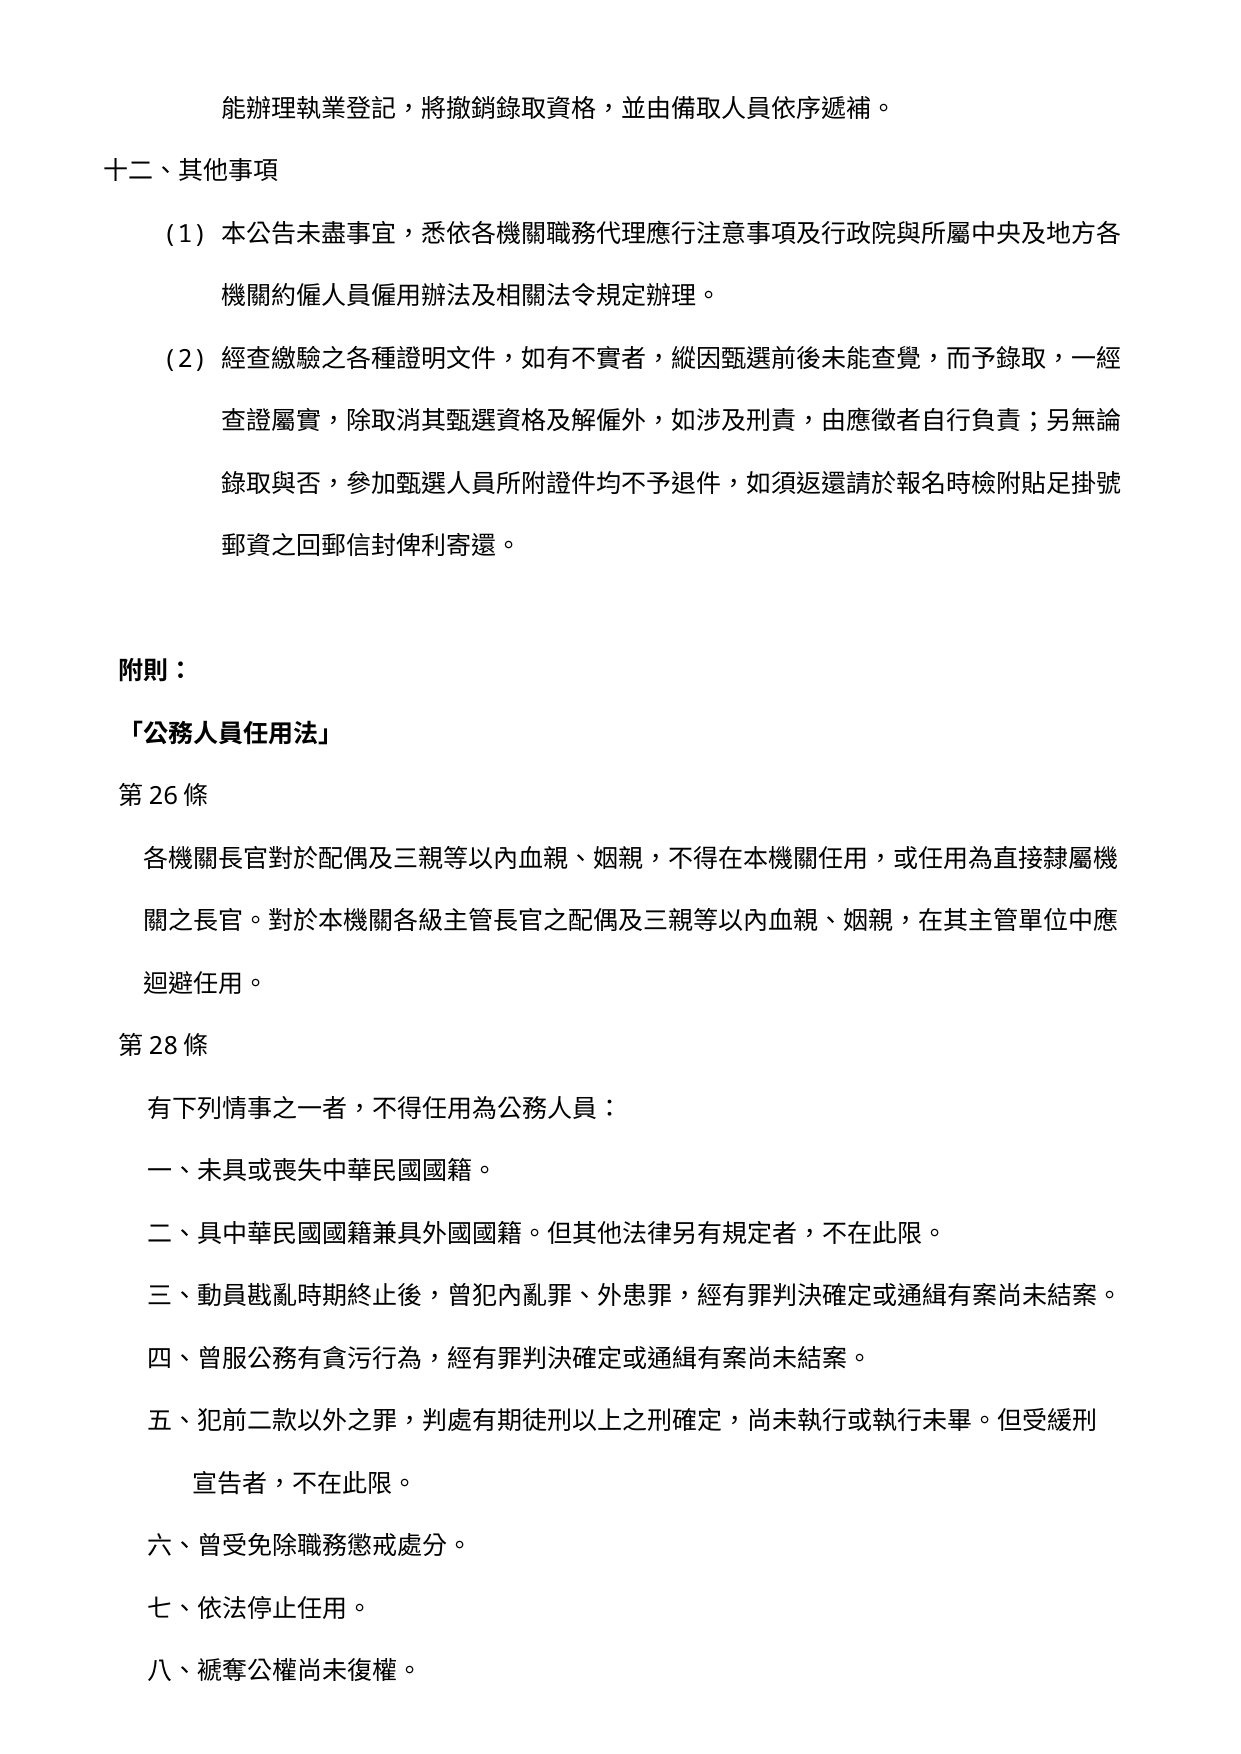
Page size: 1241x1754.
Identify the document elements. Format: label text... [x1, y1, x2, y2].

list 經查繳驗之各種證明文件，如有不實者，縱因甄選前後未能查覺，而予錄取，一經查證屬實，除取消其甄選資格及解僱外，如涉及刑責，由應徵者自行負責；另無論錄取與否，參加甄選人員所附證件均不予退件，如須返還請於報名時檢附貼足掛號郵資之回郵信封俾利寄還。 [162, 314, 1122, 564]
text 各機關長官對於配偶及三親等以內血親、姻親，不得在本機關任用，或任用為直接隸屬機關之長官。對於本機關各級主管長官之配偶及三親等以內血親、姻親，在其主管單位中應迴避任用。 [143, 814, 1122, 1002]
list 本公告未盡事宜，悉依各機關職務代理應行注意事項及行政院與所屬中央及地方各機關約僱人員僱用辦法及相關法令規定辦理。 [162, 189, 1122, 314]
text 四、曾服公務有貪污行為，經有罪判決確定或通緝有案尚未結案。 [118, 1314, 1122, 1377]
text 第26條 [118, 752, 1122, 814]
text 一、未具或喪失中華民國國籍。 [118, 1127, 1122, 1189]
text 三、動員戡亂時期終止後，曾犯內亂罪、外患罪，經有罪判決確定或通緝有案尚未結案。 [147, 1252, 1122, 1314]
text 八、褫奪公權尚未復權。 [118, 1627, 1122, 1689]
text 十二、其他事項 [81, 127, 1122, 189]
text 六、曾受免除職務懲戒處分。 [118, 1502, 1122, 1564]
text 有下列情事之一者，不得任用為公務人員： [118, 1064, 1122, 1127]
list 能辦理執業登記，將撤銷錄取資格，並由備取人員依序遞補。 [162, 64, 1122, 127]
text 附則： [118, 627, 1122, 689]
text 二、具中華民國國籍兼具外國國籍。但其他法律另有規定者，不在此限。 [118, 1189, 1122, 1252]
text 七、依法停止任用。 [118, 1564, 1122, 1627]
text 五、犯前二款以外之罪，判處有期徒刑以上之刑確定，尚未執行或執行未畢。但受緩刑宣告者，不在此限。 [147, 1377, 1122, 1502]
text 「公務人員任用法」 [118, 689, 1122, 752]
text 第28條 [118, 1002, 1122, 1064]
